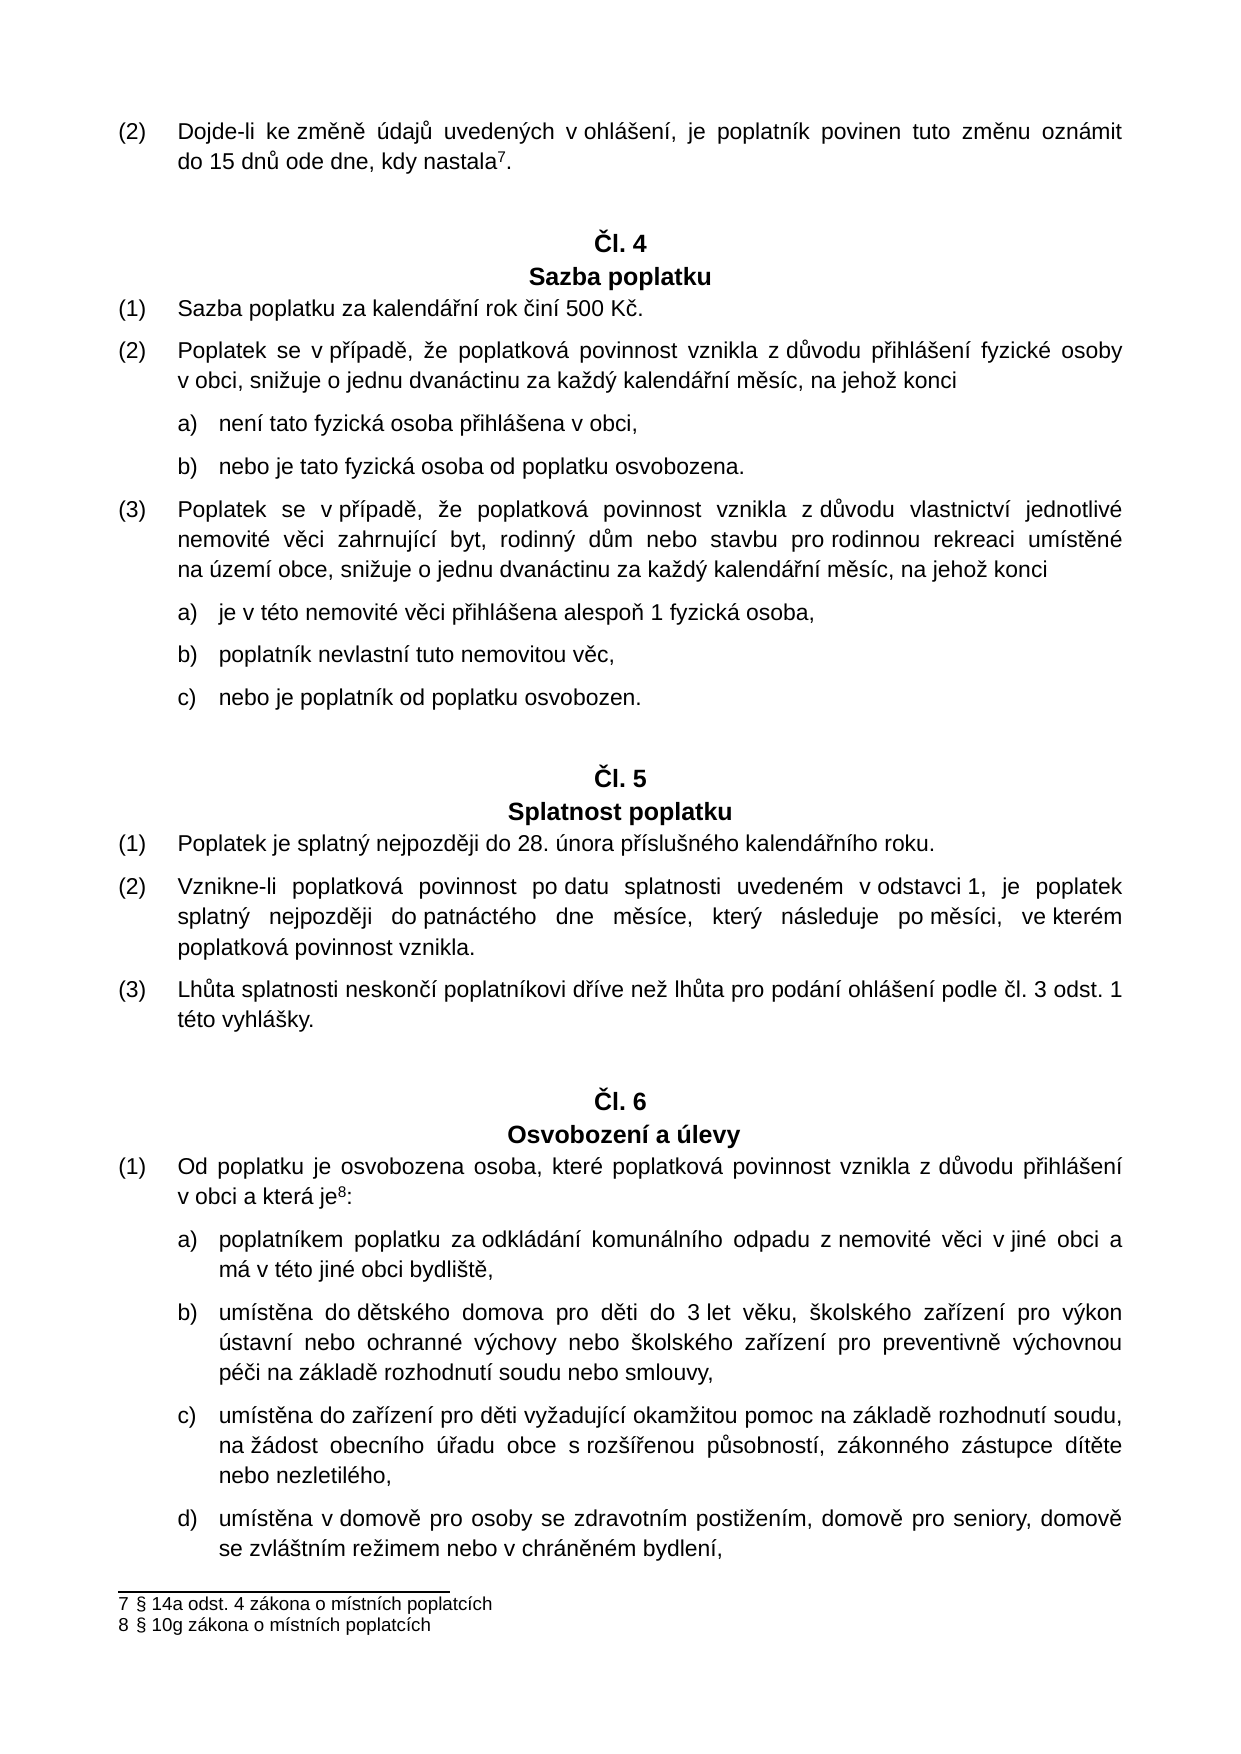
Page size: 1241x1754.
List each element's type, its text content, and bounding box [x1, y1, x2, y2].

list poplatník nevlastní tuto nemovitou věc, [177, 641, 1122, 668]
list Od poplatku je osvobozena osoba, které poplatková povinnost vznikla z důvodu přihlášení v obci a která je: [118, 1153, 1122, 1209]
list umístěna do zařízení pro děti vyžadující okamžitou pomoc na základě rozhodnutí soudu, na žádost obecního úřadu obce s rozšířenou působností, zákonného zástupce dítěte nebo nezletilého, [177, 1402, 1122, 1488]
list Poplatek se v případě, že poplatková povinnost vznikla z důvodu přihlášení fyzické osoby v obci, snižuje o jednu dvanáctinu za každý kalendářní měsíc, na jehož konci [118, 337, 1122, 394]
list umístěna do dětského domova pro děti do 3 let věku, školského zařízení pro výkon ústavní nebo ochranné výchovy nebo školského zařízení pro preventivně výchovnou péči na základě rozhodnutí soudu nebo smlouvy, [177, 1298, 1122, 1385]
list umístěna v domově pro osoby se zdravotním postižením, domově pro seniory, domově se zvláštním režimem nebo v chráněném bydlení, [177, 1505, 1122, 1561]
list § 10g zákona o místních poplatcích [118, 1614, 1122, 1635]
list Sazba poplatku za kalendářní rok činí 500 Kč. [118, 294, 1122, 321]
list je v této nemovité věci přihlášena alespoň 1 fyzická osoba, [177, 599, 1122, 625]
subtitle Čl. 4 Sazba poplatku [118, 228, 1122, 290]
list poplatníkem poplatku za odkládání komunálního odpadu z nemovité věci v jiné obci a má v této jiné obci bydliště, [177, 1226, 1122, 1282]
list nebo je poplatník od poplatku osvobozen. [177, 684, 1122, 711]
list Lhůta splatnosti neskončí poplatníkovi dříve než lhůta pro podání ohlášení podle čl. 3 odst. 1 této vyhlášky. [118, 976, 1122, 1033]
list Vznikne-li poplatková povinnost po datu splatnosti uvedeném v odstavci 1, je poplatek splatný nejpozději do patnáctého dne měsíce, který následuje po měsíci, ve kterém poplatková povinnost vznikla. [118, 873, 1122, 960]
list není tato fyzická osoba přihlášena v obci, [177, 410, 1122, 437]
list Dojde-li ke změně údajů uvedených v ohlášení, je poplatník povinen tuto změnu oznámit do 15 dnů ode dne, kdy nastala. [118, 118, 1122, 175]
subtitle Čl. 5 Splatnost poplatku [118, 764, 1122, 826]
list nebo je tato fyzická osoba od poplatku osvobozena. [177, 453, 1122, 479]
list § 14a odst. 4 zákona o místních poplatcích [118, 1592, 1122, 1614]
list Poplatek je splatný nejpozději do 28. února příslušného kalendářního roku. [118, 830, 1122, 857]
subtitle Čl. 6 Osvobození a úlevy [118, 1087, 1122, 1148]
list Poplatek se v případě, že poplatková povinnost vznikla z důvodu vlastnictví jednotlivé nemovité věci zahrnující byt, rodinný dům nebo stavbu pro rodinnou rekreaci umístěné na území obce, snižuje o jednu dvanáctinu za každý kalendářní měsíc, na jehož konci [118, 496, 1122, 582]
